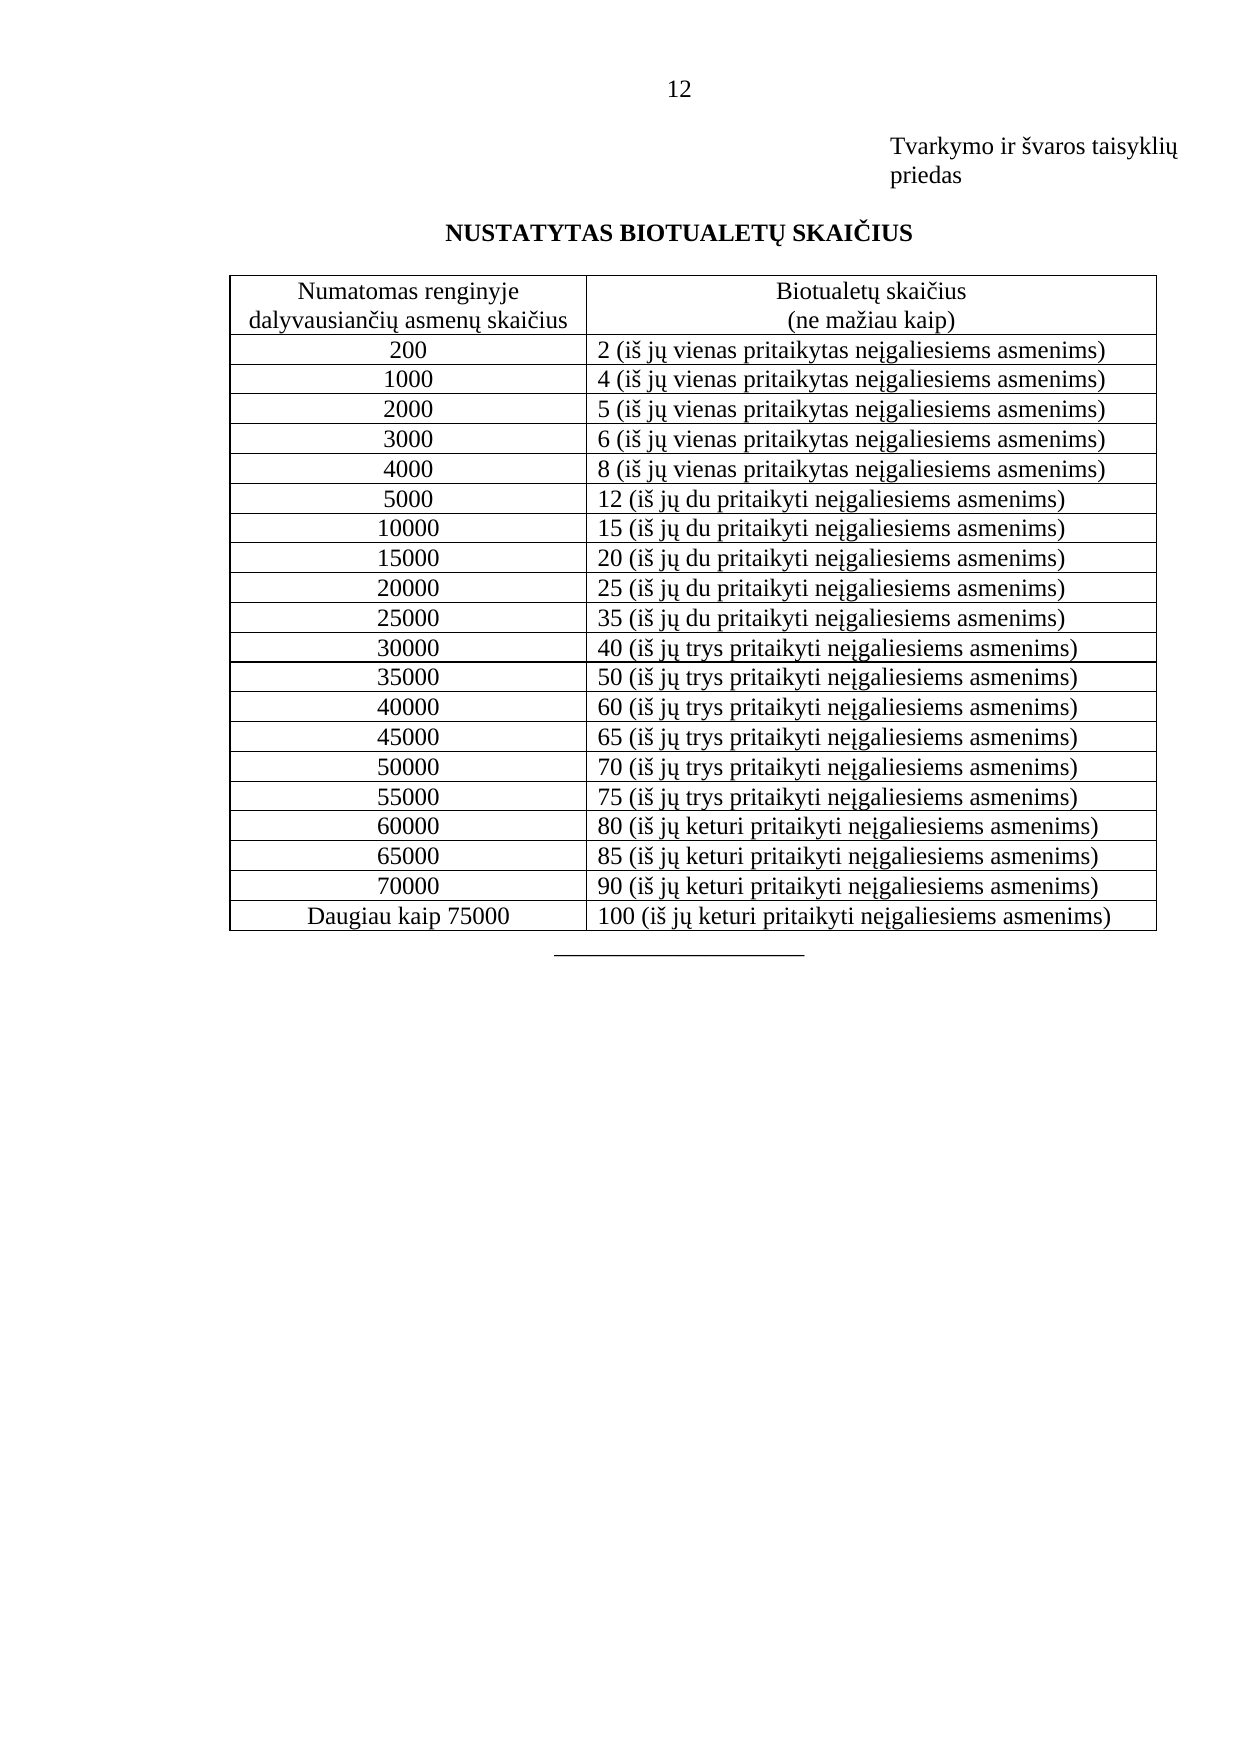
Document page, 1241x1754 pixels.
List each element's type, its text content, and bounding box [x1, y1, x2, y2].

table_cell 5 (iš jų vienas pritaikytas neįgaliesiems asmenims) [587, 394, 1156, 423]
table_header Numatomas renginyje dalyvausiančių asmenų skaičius [231, 276, 586, 334]
table_cell 90 (iš jų keturi pritaikyti neįgaliesiems asmenims) [587, 871, 1156, 900]
table_cell 25 (iš jų du pritaikyti neįgaliesiems asmenims) [587, 573, 1156, 602]
table_cell 60 (iš jų trys pritaikyti neįgaliesiems asmenims) [587, 692, 1156, 721]
table_cell 80 (iš jų keturi pritaikyti neįgaliesiems asmenims) [587, 811, 1156, 840]
table_cell 45000 [231, 722, 586, 751]
table_cell 30000 [231, 633, 586, 661]
text ____________________ [177, 931, 1181, 959]
table_cell 70 (iš jų trys pritaikyti neįgaliesiems asmenims) [587, 752, 1156, 781]
table_cell 12 (iš jų du pritaikyti neįgaliesiems asmenims) [587, 484, 1156, 512]
table_cell 35 (iš jų du pritaikyti neįgaliesiems asmenims) [587, 603, 1156, 632]
table_cell 15000 [231, 543, 586, 572]
table_cell 20000 [231, 573, 586, 602]
table_cell 10000 [231, 514, 586, 542]
table_cell 20 (iš jų du pritaikyti neįgaliesiems asmenims) [587, 543, 1156, 572]
table_cell 40 (iš jų trys pritaikyti neįgaliesiems asmenims) [587, 633, 1156, 661]
table_header Biotualetų skaičius (ne mažiau kaip) [587, 276, 1156, 334]
table_cell 6 (iš jų vienas pritaikytas neįgaliesiems asmenims) [587, 424, 1156, 453]
table_cell 55000 [231, 782, 586, 810]
table_cell 40000 [231, 692, 586, 721]
table_cell 4 (iš jų vienas pritaikytas neįgaliesiems asmenims) [587, 365, 1156, 393]
table_cell 65 (iš jų trys pritaikyti neįgaliesiems asmenims) [587, 722, 1156, 751]
table_cell 25000 [231, 603, 586, 632]
table_cell 15 (iš jų du pritaikyti neįgaliesiems asmenims) [587, 514, 1156, 542]
table_cell 2 (iš jų vienas pritaikytas neįgaliesiems asmenims) [587, 335, 1156, 363]
table_cell 35000 [231, 663, 586, 691]
table_cell 70000 [231, 871, 586, 900]
table_cell 3000 [231, 424, 586, 453]
table_cell 8 (iš jų vienas pritaikytas neįgaliesiems asmenims) [587, 454, 1156, 483]
table_cell 200 [231, 335, 586, 363]
table_cell Daugiau kaip 75000 [231, 901, 586, 929]
table_cell 65000 [231, 841, 586, 870]
table_cell 60000 [231, 811, 586, 840]
table_cell 85 (iš jų keturi pritaikyti neįgaliesiems asmenims) [587, 841, 1156, 870]
table_cell 1000 [231, 365, 586, 393]
table_cell 75 (iš jų trys pritaikyti neįgaliesiems asmenims) [587, 782, 1156, 810]
table_cell 50 (iš jų trys pritaikyti neįgaliesiems asmenims) [587, 663, 1156, 691]
table_cell 4000 [231, 454, 586, 483]
text Tvarkymo ir švaros taisyklių [890, 131, 1181, 160]
text priedas [177, 160, 1181, 189]
table_cell 100 (iš jų keturi pritaikyti neįgaliesiems asmenims) [587, 901, 1156, 929]
text nustatytas BIOTUALETŲ SKAIČIUS [177, 218, 1181, 246]
table_cell 5000 [231, 484, 586, 512]
table_cell 50000 [231, 752, 586, 781]
table_cell 2000 [231, 394, 586, 423]
